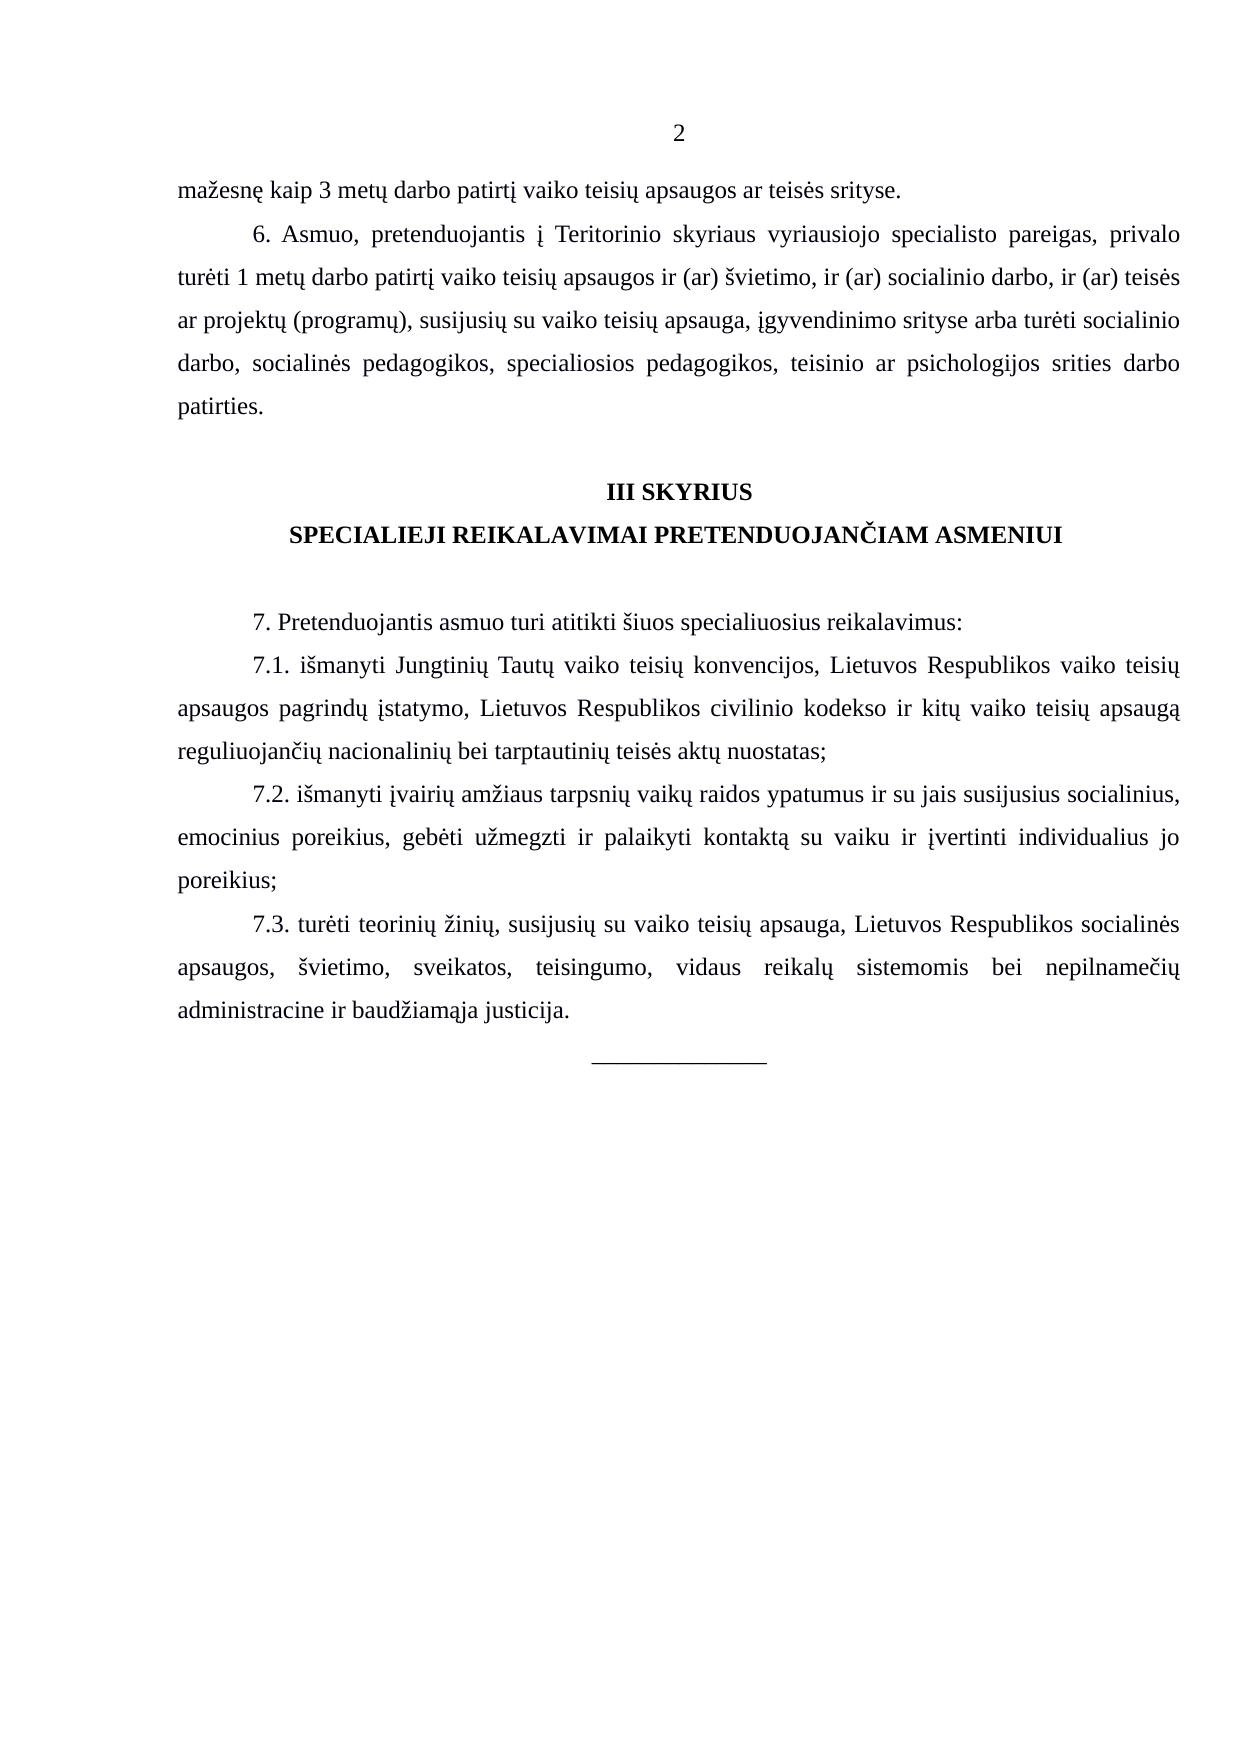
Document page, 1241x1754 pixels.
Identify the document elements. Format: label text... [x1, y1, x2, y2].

text SPECIALIEJI REIKALAVIMAI PRETENDUOJANČIAM ASMENIUI [177, 521, 1181, 549]
text ______________ [177, 1038, 1181, 1067]
text III SKYRIUS [177, 477, 1181, 506]
text 7. Pretenduojantis asmuo turi atitikti šiuos specialiuosius reikalavimus: [177, 607, 1181, 636]
text mažesnę kaip 3 metų darbo patirtį vaiko teisių apsaugos ar teisės srityse. [177, 176, 1181, 204]
text 7.2. išmanyti įvairių amžiaus tarpsnių vaikų raidos ypatumus ir su jais susijusius socialinius, emocinius poreikius, gebėti užmegzti ir palaikyti kontaktą su vaiku ir įvertinti individualius jo poreikius; [177, 779, 1181, 894]
text 6. Asmuo, pretenduojantis į Teritorinio skyriaus vyriausiojo specialisto pareigas, privalo turėti 1 metų darbo patirtį vaiko teisių apsaugos ir (ar) švietimo, ir (ar) socialinio darbo, ir (ar) teisės ar projektų (programų), susijusių su vaiko teisių apsauga, įgyvendinimo srityse arba turėti socialinio darbo, socialinės pedagogikos, specialiosios pedagogikos, teisinio ar psichologijos srities darbo patirties. [177, 219, 1181, 420]
text 7.1. išmanyti Jungtinių Tautų vaiko teisių konvencijos, Lietuvos Respublikos vaiko teisių apsaugos pagrindų įstatymo, Lietuvos Respublikos civilinio kodekso ir kitų vaiko teisių apsaugą reguliuojančių nacionalinių bei tarptautinių teisės aktų nuostatas; [177, 650, 1181, 765]
text 7.3. turėti teorinių žinių, susijusių su vaiko teisių apsauga, Lietuvos Respublikos socialinės apsaugos, švietimo, sveikatos, teisingumo, vidaus reikalų sistemomis bei nepilnamečių administracine ir baudžiamąja justicija. [177, 909, 1181, 1024]
